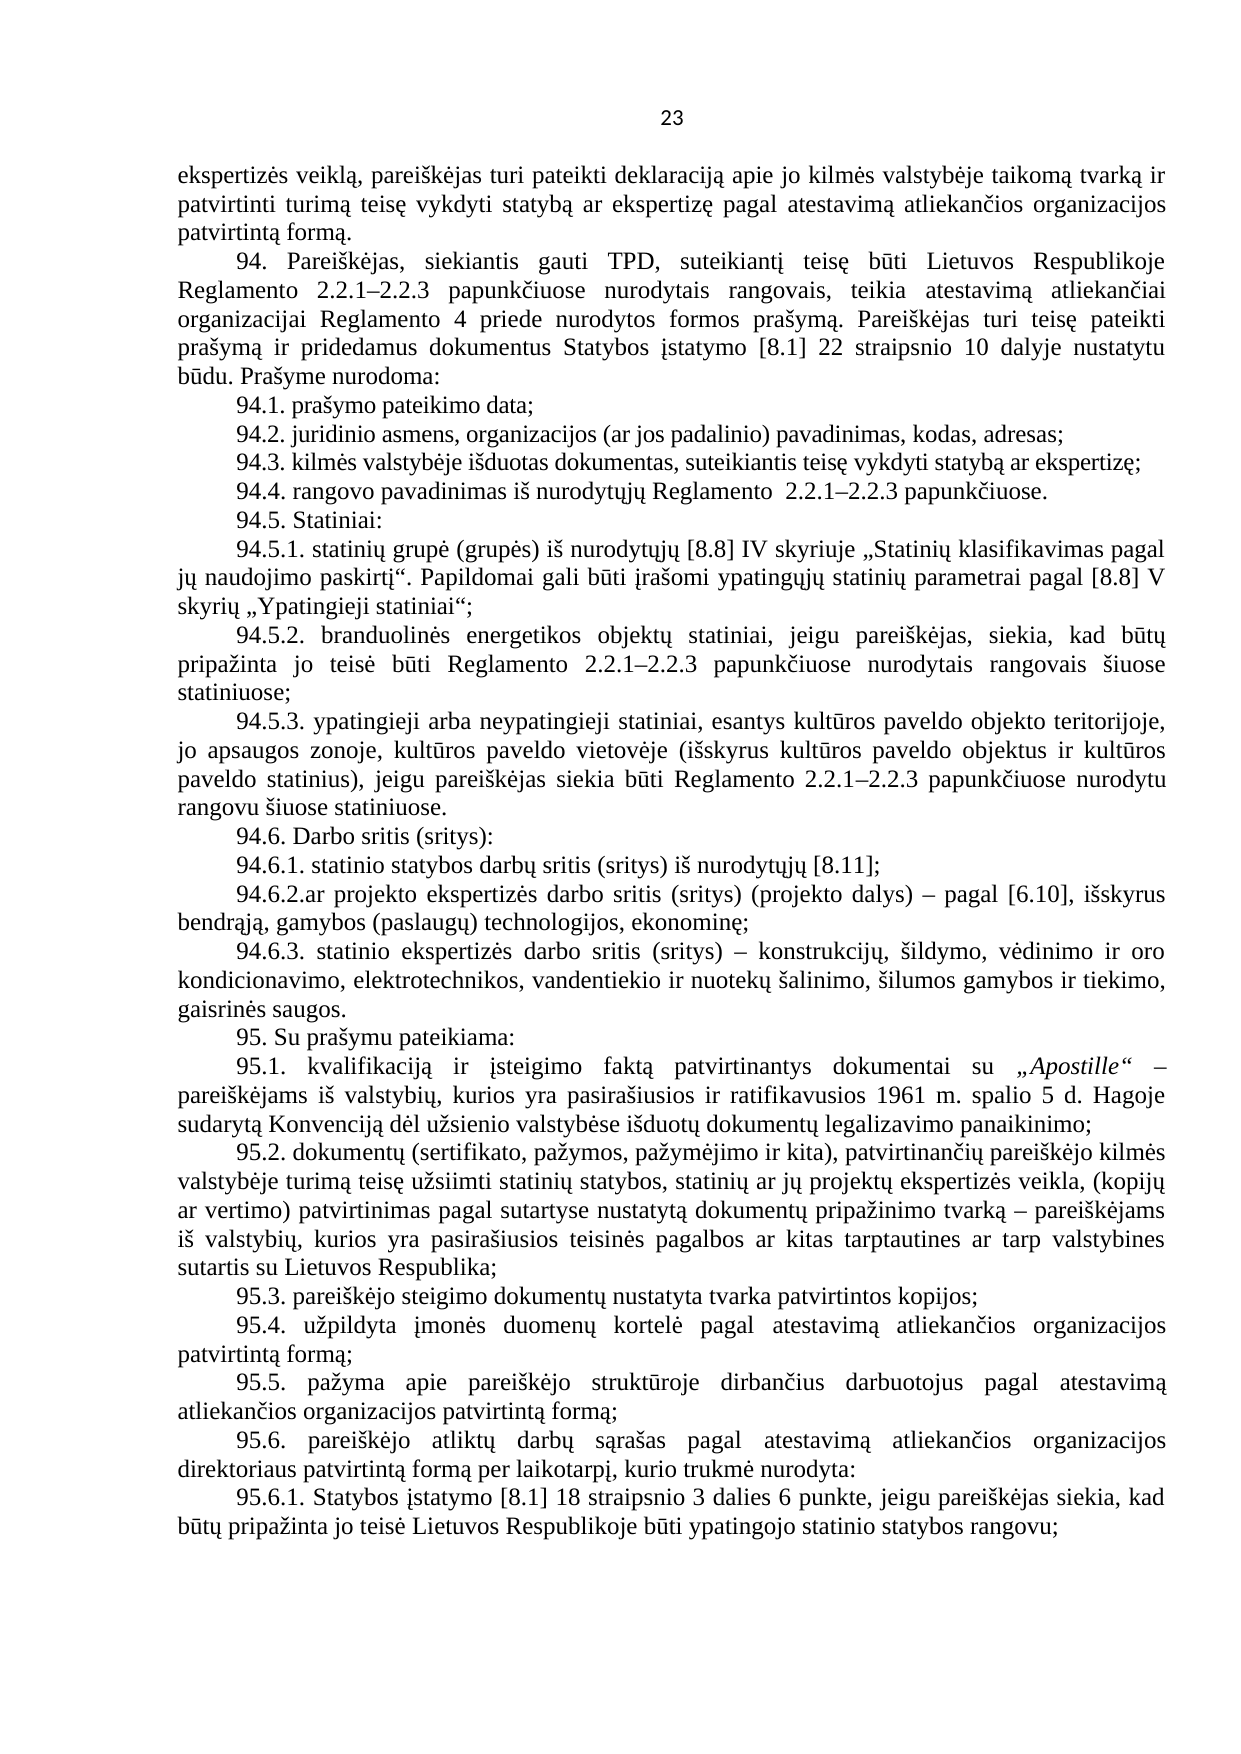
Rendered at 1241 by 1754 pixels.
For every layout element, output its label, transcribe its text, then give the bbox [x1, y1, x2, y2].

text 95.6.1. Statybos įstatymo [8.1] 18 straipsnio 3 dalies 6 punkte, jeigu pareiškėjas siekia, kad būtų pripažinta jo teisė Lietuvos Respublikoje būti ypatingojo statinio statybos rangovu; [177, 1482, 1166, 1540]
text 95.1. kvalifikaciją ir įsteigimo faktą patvirtinantys dokumentai su „Apostille“ – pareiškėjams iš valstybių, kurios yra pasirašiusios ir ratifikavusios 1961 m. spalio 5 d. Hagoje sudarytą Konvenciją dėl užsienio valstybėse išduotų dokumentų legalizavimo panaikinimo; [177, 1051, 1166, 1137]
text 95.5. pažyma apie pareiškėjo struktūroje dirbančius darbuotojus pagal atestavimą atliekančios organizacijos patvirtintą formą; [177, 1367, 1166, 1425]
text 94.5. Statiniai: [177, 505, 1166, 534]
text 94.6. Darbo sritis (sritys): [177, 821, 1166, 850]
text 94.6.3. statinio ekspertizės darbo sritis (sritys) – konstrukcijų, šildymo, vėdinimo ir oro kondicionavimo, elektrotechnikos, vandentiekio ir nuotekų šalinimo, šilumos gamybos ir tiekimo, gaisrinės saugos. [177, 936, 1166, 1022]
text 94.2. juridinio asmens, organizacijos (ar jos padalinio) pavadinimas, kodas, adresas; [177, 419, 1166, 447]
text 94.3. kilmės valstybėje išduotas dokumentas, suteikiantis teisę vykdyti statybą ar ekspertizę; [177, 447, 1166, 476]
text 94.4. rangovo pavadinimas iš nurodytųjų Reglamento 2.2.1–2.2.3 papunkčiuose. [177, 476, 1166, 505]
text 94.1. prašymo pateikimo data; [177, 390, 1166, 419]
text 94.5.2. branduolinės energetikos objektų statiniai, jeigu pareiškėjas, siekia, kad būtų pripažinta jo teisė būti Reglamento 2.2.1–2.2.3 papunkčiuose nurodytais rangovais šiuose statiniuose; [177, 620, 1166, 706]
text 94.5.1. statinių grupė (grupės) iš nurodytųjų [8.8] IV skyriuje „Statinių klasifikavimas pagal jų naudojimo paskirtį“. Papildomai gali būti įrašomi ypatingųjų statinių parametrai pagal [8.8] V skyrių „Ypatingieji statiniai“; [177, 534, 1166, 620]
text 94. Pareiškėjas, siekiantis gauti TPD, suteikiantį teisę būti Lietuvos Respublikoje Reglamento 2.2.1–2.2.3 papunkčiuose nurodytais rangovais, teikia atestavimą atliekančiai organizacijai Reglamento 4 priede nurodytos formos prašymą. Pareiškėjas turi teisę pateikti prašymą ir pridedamus dokumentus Statybos įstatymo [8.1] 22 straipsnio 10 dalyje nustatytu būdu. Prašyme nurodoma: [177, 246, 1166, 390]
text 95.4. užpildyta įmonės duomenų kortelė pagal atestavimą atliekančios organizacijos patvirtintą formą; [177, 1310, 1166, 1367]
text 94.6.1. statinio statybos darbų sritis (sritys) iš nurodytųjų [8.11]; [177, 850, 1166, 879]
text 95.2. dokumentų (sertifikato, pažymos, pažymėjimo ir kita), patvirtinančių pareiškėjo kilmės valstybėje turimą teisę užsiimti statinių statybos, statinių ar jų projektų ekspertizės veikla, (kopijų ar vertimo) patvirtinimas pagal sutartyse nustatytą dokumentų pripažinimo tvarką – pareiškėjams iš valstybių, kurios yra pasirašiusios teisinės pagalbos ar kitas tarptautines ar tarp valstybines sutartis su Lietuvos Respublika; [177, 1137, 1166, 1281]
text 94.6.2.ar projekto ekspertizės darbo sritis (sritys) (projekto dalys) – pagal [6.10], išskyrus bendrąją, gamybos (paslaugų) technologijos, ekonominę; [177, 879, 1166, 936]
text 95.6. pareiškėjo atliktų darbų sąrašas pagal atestavimą atliekančios organizacijos direktoriaus patvirtintą formą per laikotarpį, kurio trukmė nurodyta: [177, 1425, 1166, 1482]
text 95. Su prašymu pateikiama: [177, 1022, 1166, 1051]
text 95.3. pareiškėjo steigimo dokumentų nustatyta tvarka patvirtintos kopijos; [177, 1281, 1166, 1310]
text ekspertizės veiklą, pareiškėjas turi pateikti deklaraciją apie jo kilmės valstybėje taikomą tvarką ir patvirtinti turimą teisę vykdyti statybą ar ekspertizę pagal atestavimą atliekančios organizacijos patvirtintą formą. [177, 160, 1166, 246]
text 94.5.3. ypatingieji arba neypatingieji statiniai, esantys kultūros paveldo objekto teritorijoje, jo apsaugos zonoje, kultūros paveldo vietovėje (išskyrus kultūros paveldo objektus ir kultūros paveldo statinius), jeigu pareiškėjas siekia būti Reglamento 2.2.1–2.2.3 papunkčiuose nurodytu rangovu šiuose statiniuose. [177, 706, 1166, 821]
